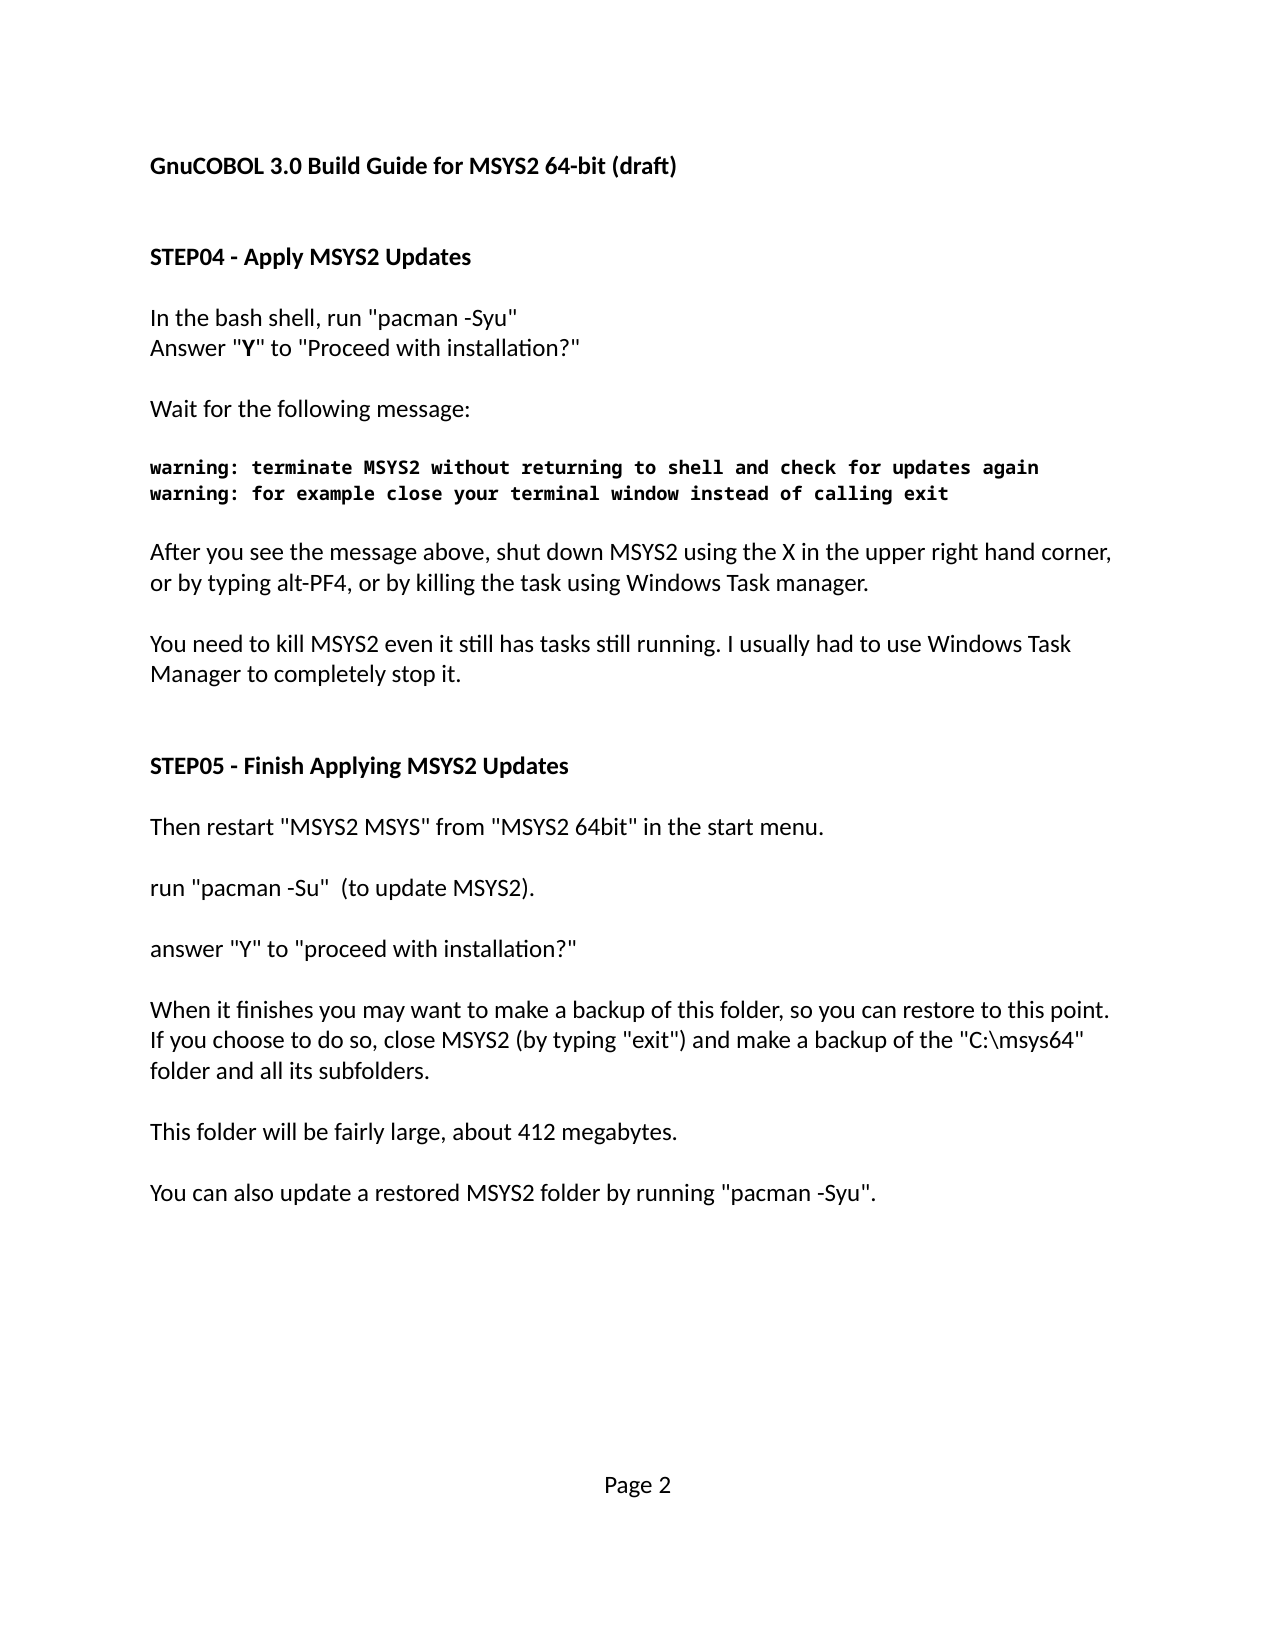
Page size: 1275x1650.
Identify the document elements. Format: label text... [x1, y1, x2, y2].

text Answer "Y" to "Proceed with installation?" [150, 333, 1125, 363]
text answer "Y" to "proceed with installation?" [150, 933, 1125, 963]
text You need to kill MSYS2 even it still has tasks still running. I usually had to use Windows Task Manager to completely stop it. [150, 628, 1125, 689]
text When it finishes you may want to make a backup of this folder, so you can restore to this point. If you choose to do so, close MSYS2 (by typing "exit") and make a backup of the "C:\msys64" folder and all its subfolders. [150, 994, 1125, 1086]
text In the bash shell, run "pacman -Syu" [150, 302, 1125, 333]
text STEP05 - Finish Applying MSYS2 Updates [150, 750, 1125, 780]
text warning: terminate MSYS2 without returning to shell and check for updates again [150, 455, 1125, 480]
text Then restart "MSYS2 MSYS" from "MSYS2 64bit" in the start menu. [150, 811, 1125, 841]
text This folder will be fairly large, about 412 megabytes. [150, 1116, 1125, 1147]
text STEP04 - Apply MSYS2 Updates [150, 241, 1125, 272]
text After you see the message above, shut down MSYS2 using the X in the upper right hand corner, or by typing alt-PF4, or by killing the task using Windows Task manager. [150, 536, 1125, 597]
text run "pacman -Su" (to update MSYS2). [150, 872, 1125, 902]
text You can also update a restored MSYS2 folder by running "pacman -Syu". [150, 1177, 1125, 1208]
text Wait for the following message: [150, 394, 1125, 424]
text warning: for example close your terminal window instead of calling exit [150, 480, 1125, 506]
